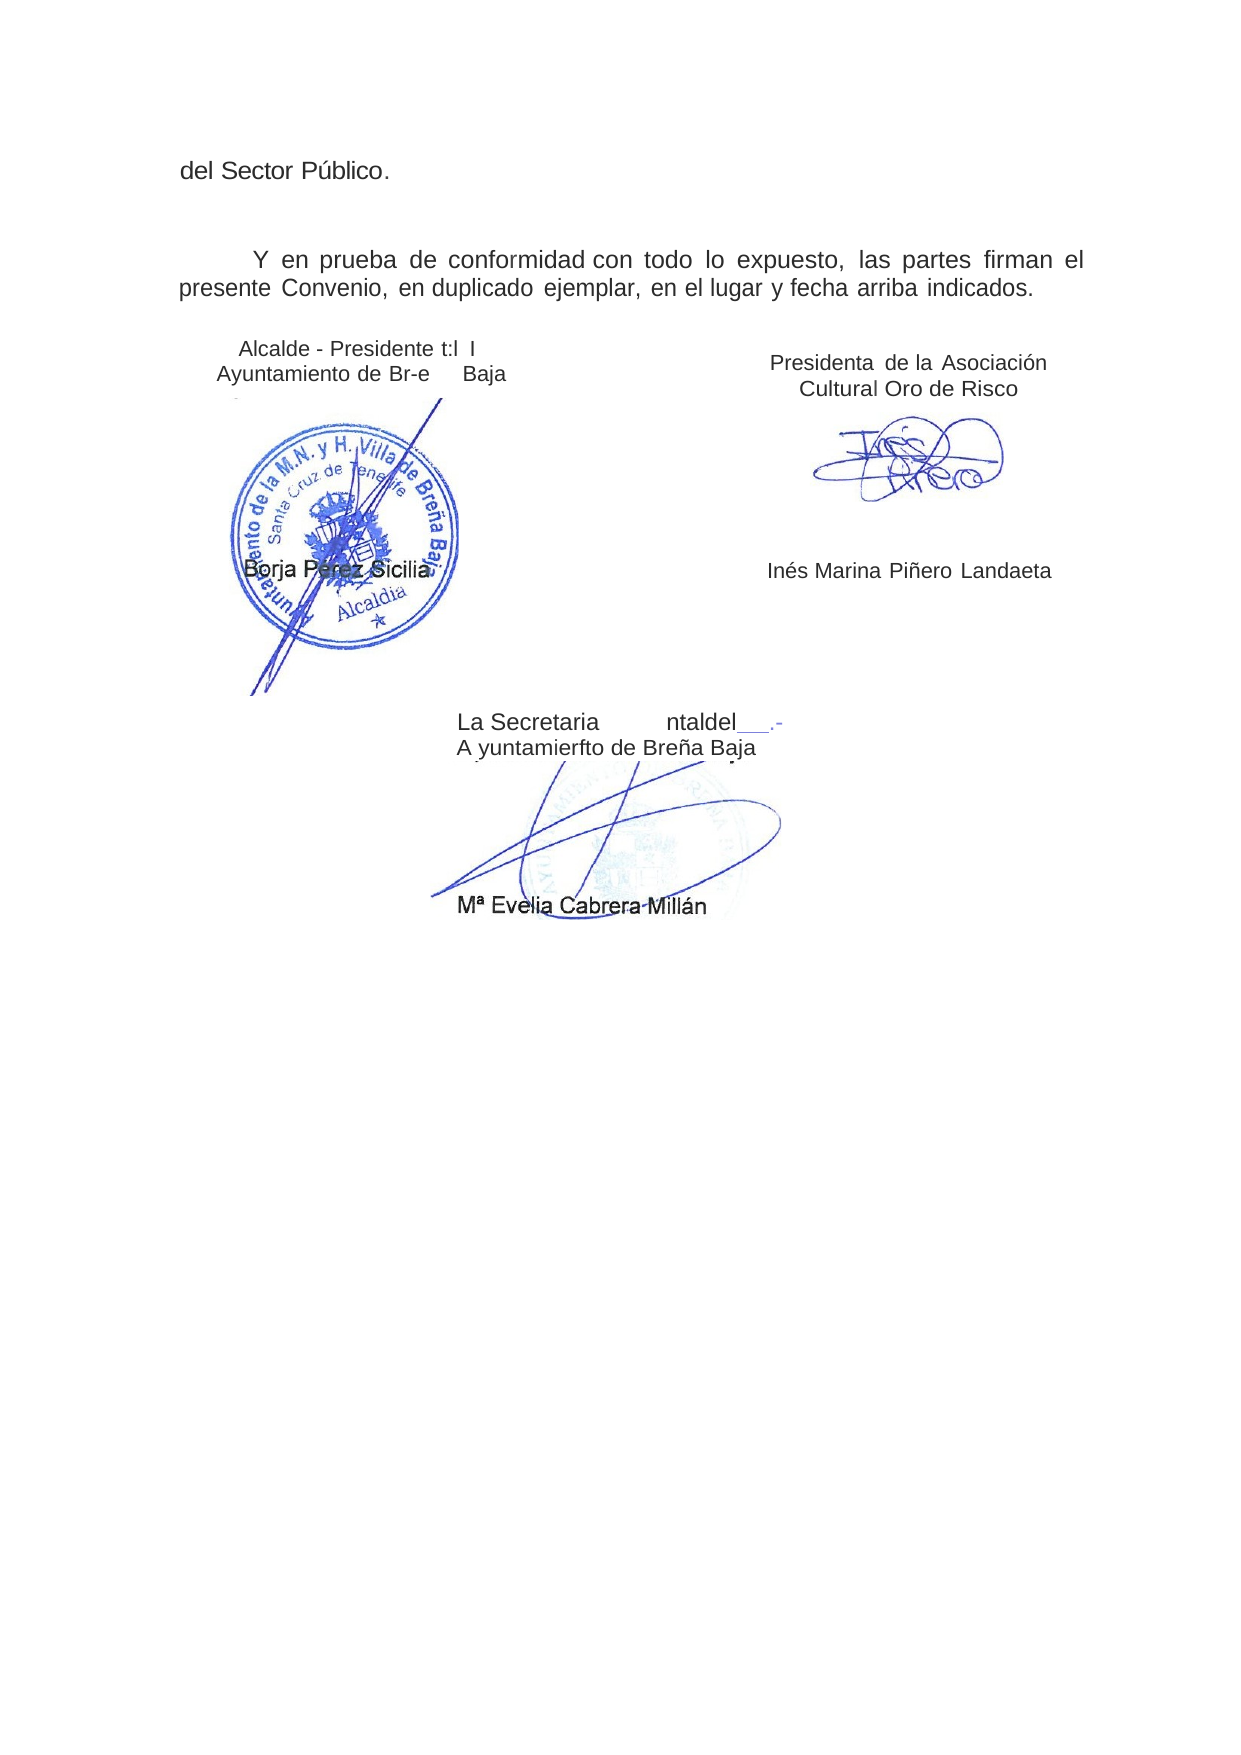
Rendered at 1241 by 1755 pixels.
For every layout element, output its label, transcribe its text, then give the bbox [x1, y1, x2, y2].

text La Secretaria ntaldel .-­ [457, 708, 1101, 736]
text del Sector Público. [179, 156, 1101, 185]
text Alcalde - Presidente t:l I Ayuntamiento de Br-e Baja [216, 336, 508, 386]
text Inés Marina Piñero Landaeta [764, 558, 1054, 584]
text Y en prueba de conformidad con todo lo expuesto, las partes firman el presente Convenio, en duplicado ejemplar, en el lugar y fecha arriba indicados. [179, 246, 1101, 301]
text A yuntamierfto de Breña Baja [456, 736, 1101, 761]
text Presidenta de la Asociación Cultural Oro de Risco [763, 349, 1054, 401]
